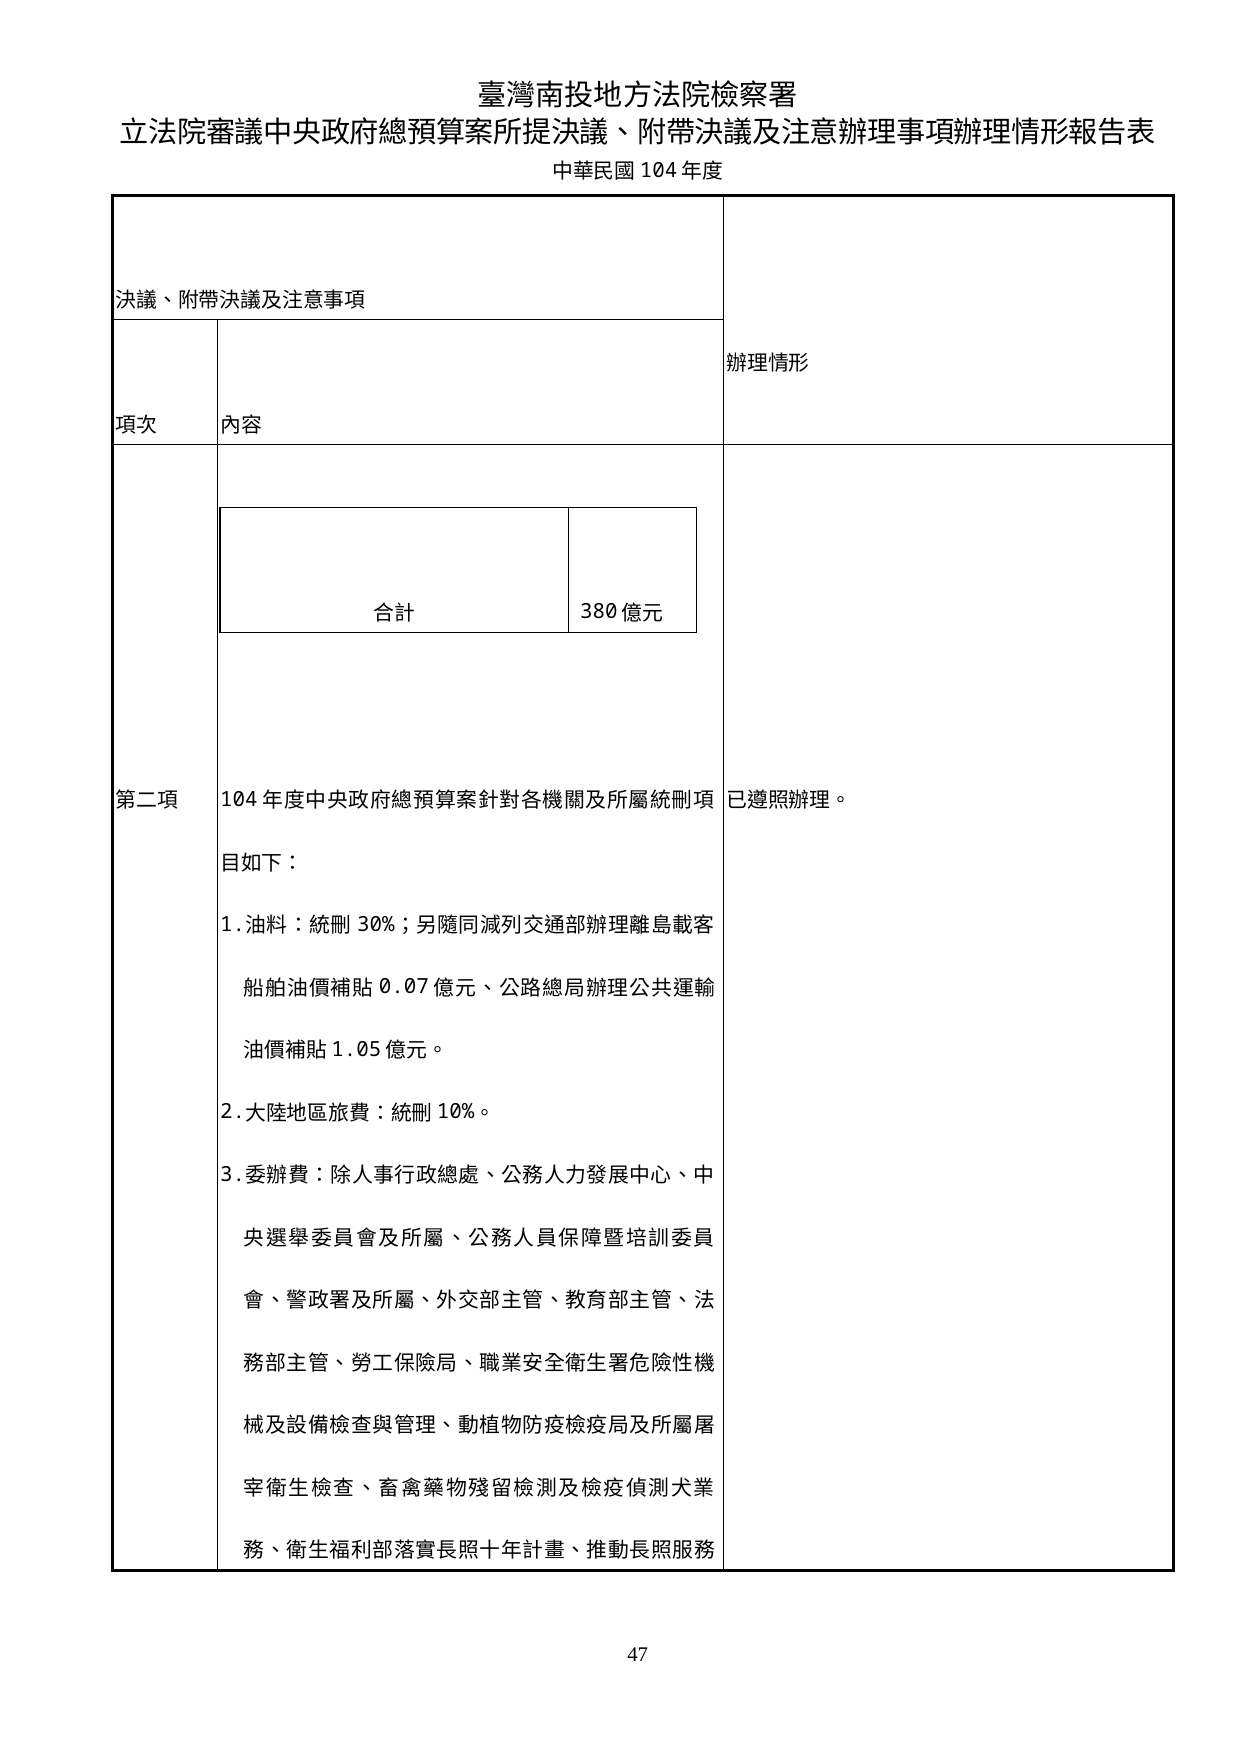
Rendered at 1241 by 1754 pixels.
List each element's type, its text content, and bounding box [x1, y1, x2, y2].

table_header 辦理情形 [724, 197, 1172, 444]
table_cell 項次 [114, 320, 217, 444]
table_cell 內容 [218, 320, 723, 444]
table_header 決議、附帶決議及注意事項 [114, 197, 723, 319]
table_cell 104年度中央政府總預算案針對各機關及所屬統刪項目如下： 1.油料：統刪30%；另隨同減列交通部辦理離島載客船舶油價補貼0.07億元、公路總局辦理公共運輸油價補貼1.05億元。 2.大陸地區旅費：統刪10%。 3.委辦費：除人事行政總處、公務人力發展中心、中央選舉委員會及所屬、公務人員保障暨培訓委員會、警政署及所屬、外交部主管、教育部主管、法務部主管、勞工保險局、職業安全衛生署危險性機械及設備檢查與管理、動植物防疫檢疫局及所屬屠宰衛生檢查、畜禽藥物殘留檢測及檢疫偵測犬業務、衛生福利部落實長照十年計畫、推動長照服務體系及長照服務網業務相關預算、健全緊急醫療照護網絡、健全醫療衛生體系、醫事人力培育與訓練、推動身心障礙醫療復建網絡、社會救助業務、保護服務業務、規劃建立社會工作專業、推動性別暴力防治相關預算、食品藥物管理署科技發展工作及食品藥物管理業務相關預算、社會及家庭署辦理推展身心障礙者福利服務相關預算、文化部主管不刪；智慧財產局、工業局工業技術升級輔導計畫、標準檢驗局及所屬辦理國家度量衡標準實驗室整體運作與發展及民生化學計量標準計畫統刪1%外，其餘統刪10%，其中大陸委員會、考試院、營建署及所屬、消防署及所屬、入出國及移民署、建築研究所、國防部所屬、財政部、國庫署、交通部、中央氣象局、觀光局及所屬、運輸研究所、農業委員會、茶業改良場、疾病管制署、中央健康保險署、社會及家庭署、新竹科學工業園區管理局及所屬、中部科學工業園區管理局及所屬、保險局改以其他項目刪減替代，科目自行調整。 4.一般事務費：除中央研究院、人事行政總處及所屬、國立故宮博物院、中央選舉委員會及所屬、立法院主管、公務人員保障暨培訓委員會、國家文官學院及所屬、監察院、警政署及所屬、外交部主管、體育署、法務部主管、智慧財產局、工業局工業技術升級輔導計畫、勞工保險局、衛生福利部落實長照十年計畫、推動長照服務體系及長照服務網業務相關預算、健全緊急醫療照護網絡、健全醫療衛生體系、醫事人力培育與訓練、推動身心障礙醫療復建網絡、社會救助業務、保護服務業務、規劃建立社會工作專業、推動性別暴力防治相關預算、食品藥物管理署科技發展工作及食品藥物管理業務相關預算、中央健康保險署、社會及家庭署辦理推展身心障礙者福利服務相關預算、國軍退除役官兵輔導委員會聘用照顧服務員及護理人員相關預算不刪外，其餘統刪5%，其中總統府、國家發展委員會、國家通訊傳播委員會、公務人員退休撫卹基金監理委員會、營建署及所屬、消防署及所屬、空中勤務總隊、國防部所屬、賦稅署、臺北國稅局、高雄國稅局、北區國稅局及所屬、中區國稅局及所屬、南區國稅局及所屬、關務署及所屬、財政資訊中心、教育部、國家圖書館、國立公共資訊圖書館、國立教育廣播電臺、國立海洋科技博物館、中小企業處、交通部、民用航空局、中央氣象局、觀光局及所屬、運輸研究所、原子能委員會、放射性物料管理局、核能研究所、水土保持局、農業試驗所、林業試驗所、種苗改良繁殖場、桃園區農業改良場、花蓮區農業改良場、衛生福利部、社會及家庭署、環境檢驗所、環境保護人員訓練所、海岸巡防署主管、新竹科學工業園區管理局及所屬、證券期貨局改以其他項目刪減替代，科目自行調整。 5.軍事裝備設施、房屋建築、車輛及辦公器具、設施及機械設備養護費：除人事行政總處及所屬、國立故宮博物院、中央選舉委員會及所屬、立法院主管、公務人員保障暨培訓委員會、國家文官學院及所屬、監察院、警政署及所屬、中央警察大學設施及機械設備養護費、外交部駐外機構業務計畫、體育署、法務部主管、衛生福利部落實長照十年計畫、推動長照服務體系及長照服務網業務相關預算、保護服務業務相關預算、食品藥物管理署科技發展工作及食品藥物管理業務相關預算、海洋巡防總局艦艇歲修及機械儀器養護費不刪外，其餘統刪5%，其中國家安全會議、國史館臺灣文獻館、中央研究院、行政院、主計總處、國家發展委員會、考試院、公務人員退休撫卹基金監理委員會、內政部、營建署及所屬、消防署及所屬、入出國及移民署、國防部所屬、財政部、國庫署、賦稅署、臺北國稅局、高雄國稅局、北區國稅局及所屬、中區國稅局及所屬、南區國稅局及所屬、關務署及所屬、財政資訊中心、國家圖書館、國立公共資訊圖書館、國立教育廣播電臺、國立海洋科技博物館、交通部、民用航空局、中央氣象局、觀光局及所屬、運輸研究所、公路總局及所屬、原子能委員會、放射性物料管理局、農業委員會、水土保持局、林業試驗所、特有生物研究保育中心、漁業署及所屬、衛生福利部、疾病管制署、中央健康保險署、環境保護署、環境檢驗所、環境保護人員訓練所、海岸巡防署主管、新竹科學工業園區管理局及所屬改以其他項目刪減替代，科目自行調整。 6.國內旅費：除中央研究院、人事行政總處及所屬、國立故宮博物院、中央選舉委員會及所屬、公務人員保障暨培訓委員會、國家文官學院及所屬、監察院主管、警政署及所屬、體育署、法務部主管、工業局工業技術升級輔導計畫、衛生福利部落實長照十年計畫、推動長照服務體系及長照服務網業務相關預算、健全緊急醫療照護網絡、健全醫療衛生體系、醫事人力培育與訓練、推動身心障礙醫療復建網絡、社會救助業務、保護服務業務、規劃建立社會工作專業相關預算、食品藥物管理署科技發展工作及食品藥物管理業務相關預算、社會及家庭署辦理推展身心障礙者福利服務相關預算不刪外，其餘統刪5%，其中國史館臺灣文獻館、主計總處、國家發展委員會、考試院、內政部、營建署及所屬、消防署及所屬、役政署、入出國及移民署、空中勤務總隊、國防部所屬、賦稅署、臺北國稅局、高雄國稅局、北區國稅局及所屬、中區國稅局及所屬、南區國稅局及所屬、關務署及所屬、財政資訊中心、國家圖書館、國立公共資訊圖書館、國立教育廣播電臺、國立海洋科技博物館、交通部、中央氣象局、觀光局及所屬、運輸研究所、公路總局及所屬、原子能委員會、放射性物料管理局、農業委員會、水土保持局、衛生福利部、疾病管制署、社會及家庭署、環境保護署、環境檢驗所、環境保護人員訓練所、新竹科學工業園區管理局及所屬、檢查局、臺灣省政府改以其他項目刪減替代，科目自行調整。 7.國外旅費：除中央研究院、人事行政總處及所屬、國立故宮博物院、中央選舉委員會及所屬、立法院主管委員國會交流事務費、公務人員保障暨培訓委員會、國家文官學院及所屬、監察院、警政署及所屬、中央警察大學、外交部主管、體育署、法務部主管、衛生福利部落實長照十年計畫、推動長照服務體系及長照服務網業務相關預算、推動身心障礙醫療復建網絡、保護服務業務相關預算、食品藥物管理署科技發展工作及食品藥物管理業務相關預算、社會及家庭署辦理推展身心障礙者福利服務相關預算、文化部主管不刪外，其餘統刪5%，其中行政院、主計總處、國家發展委員會、檔案管理局、飛航安全調查委員會、客家委員會及所屬、考試院、銓敘部、公務人員退休撫卹基金監理委員會、公務人員退休撫卹基金管理委員會、審計部、內政部、營建署及所屬、消防署及所屬、役政署、入出國及移民署、建築研究所、空中勤務總隊、國防部所屬、財政部、國庫署、賦稅署、臺北國稅局、高雄國稅局、北區國稅局及所屬、中區國稅局及所屬、南區國稅局及所屬、財政資訊中心、教育部、國民及學前教育署、青年發展署、國家圖書館、國立公共資訊圖書館、國立教育廣播電臺、國家教育研究院、國立海洋科技博物館、工業局、標準檢驗局及所屬、智慧財產局、水利署及所屬、中央地質調查所、交通部、民用航空局、中央氣象局、觀光局及所屬、運輸研究所、公路總局及所屬、勞工保險局、勞動力發展署及所屬、職業安全衛生署、勞動及職業安全衛生研究所、僑務委員會、原子能委員會、輻射偵測中心、放射性物料管理局、核能研究所、農業委員會、林務局、水土保持局、農業試驗所、林業試驗所、水產試驗所、畜產試驗所、家畜衛生試驗所、特有生物研究保育中心、種苗改良繁殖場、高雄區農業改良場、漁業署及所屬、動植物防疫檢疫局及所屬、農糧署及所屬、衛生福利部、疾病管制署、中央健康保險署、社會及家庭署、環境檢驗所、環境保護人員訓練所、新竹科學工業園區管理局及所屬、中部科學工業園區管理局及所屬、南部科學工業園區管理局及所屬、檢查局、臺灣省政府、臺灣省諮議會、福建省政府改以其他項目刪減替代，科目自行調整。 8.出國教育訓練費：除中央研究院、人事行政總處及所屬、中央選舉委員會及所屬、公務人員保障暨培訓委員會、國家文官學院及所屬、警政署及所屬、外交部駐外機構業務計畫、法務部主管、食品藥物管理署科技發展工作及食品藥物管理業務相關預算、文化部主管不刪外，其餘統刪5%，其中主計總處、國家發展委員會、公平交易委員會、飛航安全調查委員會、消防署及所屬、空中勤務總隊、國防部所屬、財政部、關務署及所屬、交通部、中央氣象局、原子能委員會、核能研究所、農業委員會、農業試驗所、水產試驗所、畜產試驗所、家畜衛生試驗所、特有生物研究保育中心、種苗改良繁殖場、臺中區農業改良場、臺南區農業改良場、高雄區農業改良場、花蓮區農業改良場、衛生福利部、疾病管制署、環境保護署、檢查局改以其他項目刪減替代，科目自行調整。 9.設備及投資：除資產作價投資、中央研究院、人事行政總處及所屬、中央選舉委員會及所屬、立法院主管、公務人員保障暨培訓委員會基本行政維持、國家文官學院及所屬、監察院、審計部、警政署及所屬、中央警察大學房屋建築及設備費、外交部駐外機構業務計畫、購置駐外機構館舍計畫與汰換駐外機構公務車預算、法務部主管、勞工保險局、動植物防疫檢疫局高雄分局檢疫行政大樓興建工程、衛生福利部健全緊急醫療照護網絡、健全醫療衛生體系、醫事人力培育與訓練、社會救助業務、保護服務業務相關預算、食品藥物管理署科技發展工作及食品藥物管理業務相關預算、中央健康保險署、社會及家庭署辦理推展身心障礙者福利服務相關預算、海岸巡防署臺北港海巡基地、海洋巡防總局艦艇大修經費及強化海巡編裝發展方案不刪；科技部增撥國家科學技術發展基金統刪1%；文化部主管統刪3%；國立故宮博物院故宮南部院區籌建計畫統刪4%；教育部主管統刪7%外，其餘統刪8%，其中司法院、最高法院、最高行政法院、臺北高等行政法院、臺中高等行政法院、高雄高等行政法院、公務員懲戒委員會、法官學院、智慧財產法院、臺灣高等法院、臺灣高等法院臺中分院、臺灣高等法院臺南分院、臺灣高等法院高雄分院、臺灣高等法院花蓮分院、臺灣臺北地方法院、臺灣士林地方法院、臺灣新北地方法院、臺灣桃園地方法院、臺灣新竹地方法院、臺灣苗栗地方法院、臺灣臺中地方法院、臺灣南投地方法院、臺灣雲林地方法院、臺灣嘉義地方法院、臺灣高雄地方法院、臺灣屏東地方法院、臺灣臺東地方法院、臺灣花蓮地方法院、臺灣宜蘭地方法院、臺灣基隆地方法院、臺灣澎湖地方法院、臺灣高雄少年及家事法院、福建高等法院金門分院、福建金門地方法院、福建連江地方法院、考試院、公務人員退休撫卹基金監理委員會、內政部、役政署、國防部、財政部、賦稅署、臺北國稅局、高雄國稅局、北區國稅局及所屬、中區國稅局及所屬、南區國稅局及所屬、國有財產署及所屬、教育部、國民及學前教育署、國家圖書館、國立公共資訊圖書館、國立教育廣播電臺、國立海洋科技博物館、中央氣象局、觀光局及所屬、運輸研究所、公路總局及所屬、蒙藏委員會、農業委員會、家畜衛生試驗所、環境保護署、環境保護人員訓練所、海洋巡防總局、海岸巡防總局及所屬、金融監督管理委員會、銀行局、證券期貨局改以其他項目刪減替代，科目自行調整。 10.對國內團體之捐助與政府機關間之補助：除法律義務支出、中央研究院、警政署及所屬、外交部、教育部主管、法務部主管、勞工保險局、漁業署捐助各級漁會辦理臺灣地區各漁業通訊電臺營運輔導、衛生福利部捐助財團法人國家衛生研究院發展計畫、落實長照十年計畫、推動長照服務體系及長照服務網業務相關預算、社會救助業務、保護服務業務、健全緊急醫療照護網絡、健全醫療衛生體系、醫事人力培育與訓練、食品藥物管理署科技發展工作及食品藥物管理業務相關預算、中央健康保險署、社會及家庭署辦理長期照顧十年計畫及建置長期照顧服務體系暨推展身心障礙者福利服務相關預算、文化部主管、科技部對國家災害防救科技中心、財團法人國家實驗研究院與國家同步輻射研究中心之捐助不刪；經濟部科技預算、智慧財產局、工業局工業技術升級輔導計畫統刪1%外，其餘統刪5%，其中客家委員會及所屬、內政部、營建署及所屬、國防部所屬、交通部、觀光局及所屬、公路總局及所屬、核能研究所、桃園區農業改良場、動植物防疫檢疫局及所屬、環境保護署、新竹科學工業園區管理局及所屬改以其他項目刪減替代，科目自行調整。 11.對地方政府之補助：除法律義務支出、一般性補助款、教育部主管、法務部主管、衛生福利部落實長照十年計畫、推動長照服務體系及長照服務網業務相關預算、社會救助業務、健全緊急醫療照護網絡、食品藥物管理署科技發展工作及食品藥物管理業務相關預算、中央健康保險署、社會及家庭署辦理長期照顧十年計畫及建置長期照顧服務體系暨推展身心障礙者福利服務相關預算、文化部主管不刪外，其餘統刪5%，其中役政署、觀光局及所屬、動植物防疫檢疫局及所屬、衛生福利部改以其他項目刪減替代，科目自行調整。 12.人事費：除退休退職給付、人事行政總處退休公教人員年終慰問金調整準備、國立故宮博物院、中央選舉委員會及所屬、立法院主管（不含委員問政油料補助費）、公務人員保障暨培訓委員會、國家文官學院及所屬、監察院主管、警政署及所屬、外交部主管、體育署、法務部主管不刪；立法院主管委員問政油料補助費統刪30%外，其餘統刪1%，其中中央研究院、主計總處、公務人力發展中心、地方行政研習中心、檔案管理局、飛航安全調查委員會、公共工程委員會、司法院、最高法院、最高行政法院、臺北高等行政法院、臺中高等行政法院、高雄高等行政法院、公務員懲戒委員會、法官學院、智慧財產法院、臺灣高等法院、臺灣高等法院臺中分院、臺灣高等法院臺南分院、臺灣高等法院高雄分院、臺灣高等法院花蓮分院、臺灣臺北地方法院、臺灣士林地方法院、臺灣新北地方法院、臺灣桃園地方法院、臺灣新竹地方法院、臺灣苗栗地方法院、臺灣臺中地方法院、臺灣南投地方法院、臺灣彰化地方法院、臺灣雲林地方法院、臺灣嘉義地方法院、臺灣臺南地方法院、臺灣高雄地方法院、臺灣屏東地方法院、臺灣臺東地方法院、臺灣花蓮地方法院、臺灣宜蘭地方法院、臺灣基隆地方法院、臺灣澎湖地方法院、臺灣高雄少年及家事法院、福建高等法院金門分院、福建金門地方法院、福建連江地方法院、考試院、考選部、消防署及所屬、役政署、入出國及移民署、建築研究所、空中勤務總隊、國防部所屬、國庫署、臺北國稅局、高雄國稅局、北區國稅局及所屬、中區國稅局及所屬、南區國稅局及所屬、國有財產署及所屬、國家圖書館、國立公共資訊圖書館、國立教育廣播電臺、國立海洋科技博物館、水利署及所屬、中央地質調查所、交通部、民用航空局、中央氣象局、觀光局及所屬、運輸研究所、公路總局及所屬、勞動及職業安全衛生研究所、林務局、水土保持局、畜產試驗所、家畜衛生試驗所、茶業改良場、種苗改良繁殖場、桃園區農業改良場、臺南區農業改良場、環境保護署、環境檢驗所、環境保護人員訓練所、海岸巡防署主管、證券期貨局改以其他項目刪減替代，科目自行調整。 13.國庫署「國債付息」減列2 億元。 近來國際原油價格持續重挫，國內汽、柴油價格亦不斷下跌；日前中油再度宣布自2015年1月12日起調降各式汽、柴油價格，其中95無鉛調降為每公升24.6元，較編製104年度中央政府總預算案時按每公升35.1元編列，已有大幅差距；爰予減列104年度中央政府各機關油料費30%；另年度預算執行中，若遇油價大幅波動，則在油料用量之共同標準範圍內，各機關應依以下原則辦理，主計總處並應追蹤控管執行情形： 1.油價下跌時，按實際油價覈實列支，結餘部分並不得移為他用。 2.油價大幅上漲，致所須經費不足時，得以各機關第一預備金支應；若嚴重不敷，得申請動支第二預備金。 針對104年度中央政府總預算中有關「自由經濟示範區」相關預算共計編列75億9,945萬5,000元，包括：國家發展委員會編列1,670萬元、經濟部智慧財產局編列20萬元、行政院農業委員會編列3億8,573萬元、衛生福利部編列1億4,600萬元、經濟特別收入基金1,000萬元、桃園國際機場股份有限公司6,400萬元、臺灣港務股份有限公司34億3,715萬1,000元、航港建設基金35億3,477萬4,000元、農業特別收入基金490萬元。 經查，「自由經濟示範區規劃方案」於102年8月啟動第1階段推動計畫，自貿港區為自由經濟示範區第1階段之核心，惟推動效益卻未如預期，無法彌補我國港埠整體進出口貨物流失量，且入駐港區事業數及進用員工人數未見成長，此外，再以我國自由貿易港區歷年來入駐港區事業家數及進用員工人數觀之，推行自由貿易示範區計畫後，入駐港區事業數及進用員工人數亦未見明顯成長；另示範區104年度關鍵績效指標考核面向不足，且跨機關間衡量標準不一，有欠妥適。 另，有鑑於「自由經濟示範區規劃方案」尚未三讀通過，各部會即逕自編列該預算執行計畫，實有未當。事實上，就政府不斷宣傳國際的案例：韓國仁川自經區言之，現已證明也將面臨推動困難之困境，事實上，由於外國人移住率過低、招商不易、無法吸引國外資金流入，以及對本國企業限制過多等因素，近年來韓國各界對仁川自經區的發展狀況，出現了諸多的批判。而面對中國上海自貿區實施一年來發現，其光環不但嚴重消退，實施成效更是完全不如預期，但台灣卻為了企圖與中國對接，不斷以此推銷台灣自經區的設立優勢，用錯誤的觀念及手段，實難以帶動台灣經濟升級，更無法為台灣悶經濟注入新的成長動力，且因示範區特別條例尚未審議通過。準此，除交通部自由港區等海空港建設、國家發展委員會、經濟部、衛生福利部及行政院農業委員會等既有不涉及落實自由經濟示範區特別條例相關預算得編列執行外，其餘不得編列。 鑑於多數財團法人收入來源主要依賴政府之補助與委辦收入，或以行使公權力特定政策任務為設置目的，且各該薪資待遇均已相當優渥。因此，相關福利經費之支用更應撙節，避免造成外界觀感不佳，或有浪費政府資源之嫌。爰自104年度起，各財團法人除應比照公務人員取消交通補助費外，亦不得再發放高層主管之房屋津貼。 根據審計部102年度中央政府總決算審核報告指出，政府捐助之財團法人總計152個，基金總額高達2,423億8,298萬餘元。然諸多財團法人財源自籌能力不足，高度仰賴政府財源挹注；依決算審核結果，152個財團法人102年度營收來自政府捐補助（不含捐助基金）或委辦之金額高達近470億元，超過年度整體收入之50%。其中有60家政府捐補助及委辦經費占其年度收入比例逾50%，當中有42家超過70%，逾90%者亦不在少數。 事實上，許多財團法人或已達成設置任務，或因時空環境變遷致設立目的已不復存在，或功能重疊，或已不具實質效益……，本院審查102年度中央政府總預算案時決議：「……要求各該主管機關於6個月內針對所捐助財團法人之設置目的、工作計畫、經費運用、財務狀況、營運績效等，以及任務已達成、設立目的已不復存在或已無營運實益等之財團法人，應向立法院提出評估報告及退場計畫。」，惟迄今僅見公設財團法人不斷設置，卻未見有退場或整併者；長此以往，不僅浪費行政資源，更將形成政府財政負擔。 爰此，104年度中央政府各機關（含營業及非營業基金）應就所主管財團法人設置任務已達成、或設立目的已不復存在、或已無營運實益、或績效不彰、或性質或業務相近者，提出具體之退場或整併計畫及時程，並向立法院各該委員會報告。 公教人員保險法中訂有「眷屬喪葬津貼（最高3個月薪俸額）」，而全國軍公教員工待遇支給要點中，亦列有眷屬死亡之「喪葬補助（最高5個月薪俸額）」之生活津貼，惟該「生活津貼」之規定，並未有法源依據。 公教人員保險既已有眷屬喪葬給付，實已不須再另行由政府預算編列所謂「喪葬補助」，且補助標準還過於保險給付。其他社會保險，如「勞工保險」，亦係將眷屬死亡之喪葬津貼列入保險給付項目，而未有其他政府補助。基於該「喪葬補助」生活津貼係無償性之補助，與保險給付係立基於「保費」之交付而生之補償不同，不應以「月俸」作為補助標準，況月俸愈高者，反而獲得政府愈多之補助，亦有違常理；現行軍公教人員喪葬補助以事實發生當月之薪俸額做為補助基準尚有斟酌空間，建請行政院於6個月內檢討研議其合理性。 根據行政院主計總處訂定之「用途別預算科目分類定義及計列標準表」第一點規定「各機關應詳實按照所管費用性質，就用途別預算科目定義範圍，確定各項費用應歸屬之科目」。惟查部分機關或對定義範圍未盡清楚，或有明知卻仍未照規定歸類之蓄意，例如，明知須列為委辦費，卻以委辦費每年均會被立法院統刪為由，將相關經費改列為「一般事務費」；或明知實際用途為補助，須於預算書中表列，並於機關網站上揭露，卻以「分攤」經費為由改列為「一般事務費」，逃避監督。爰要求行政院應通令各機關單位確實依照所訂標準編製預算，主計單位並應盡預算編審之責，確實審核；日後經查出有未依規定編製預算者，機關單位首長、相關人員應予懲處。 由於各界對於政府部門帶頭使用派遣人力多所撻伐，行政院於99年即鼓勵行政部門辦理勞務採購時，應優先評估以勞務承攬方式辦理；但從行政院各部會及所屬進用之承攬人力的工作內容觀之，多數工作要派機構仍須直接行使指揮監督權，而各部會卻為配合行政院降低派遣勞工人數之要求，特意忽略派遣與承攬之差別，導致派遣人力人數雖然降低，但勞務承攬卻不斷增加之怪象。 經查，依民法規定：承攬謂當事人約定，一方為他方完成一定之工作，他方俟工作完成，給付報酬之契約，在承攬業者依承攬契約而指派所屬勞工（擔任履行輔助人）至定作人處提供勞務之場合；勞動承攬外觀上似乎與勞動派遣相近，但二者間主要差異在於：承攬業者並未將指揮監督權讓與定作人，而勞動派遣部分，要派機構則可直接指揮監督使用派遣勞工。 勞動部為勞政最高主管機關，未明確定義派遣及承攬造成各界多有誤解，已屬失職；而行政院對勞務承攬不斷增加之怪象，非但視而不見，且昧於事實，放任各部會將應運用勞動派遣人力之事項，任意以勞動勞務承攬為之，尤屬不該。 爰要求行政院應： 1.責成勞動部明確定義勞動派遣與勞務承攬，並提出相關檢討報告及改善計畫與具體實施期程。 2.責成勞動部會同人事行政總處，訂定「行政院運用勞動派遣及勞務承攬之應行注意事項」。 3.於104年度起逐步要求各部會通盤檢討勞務採購時勞動派遣及勞務承攬人力運用之需求。 4.依勞動部之定義，於105年度起中央政府總預算書內明列勞動派遣及勞務承攬人力實際運用情況。 依據職業安全衛生法第6條第1項第14款明文規定，雇主應針對防止為採取充足通風、採光、照明、保溫或防濕等引起之危害，提供勞工必要的安全衛生設備及措施。同法第26條亦規定，事業單位以其事業之全部或一部分交付承攬時，應於事先告知該承攬人有關事業工作環境、危害因素既本法及有關安全衛生規定應採取之措施。 查承攬立法院院區清潔廠商第一社會福利基金會卻只提供員工短袖制服，即便寒流低溫特報，員工在戶外低氣溫環境工作只能自行添加薄長袖衣物於短袖衣服內，與其他在院區內行走身著保暖外套其他人員相較保暖性不足。顯然，立法院與基金會要求員工於低氣溫戶外工作，基金會未提供任何禦寒保護措施，立法院也未善盡告知督促之責任。 次查政府採購網統計資訊，第一社會福利基金會亦承攬多家公家機關清潔勞務採購案，包含監察院、科技部、高速公路局北區工程處、衛生福利部國民健康署等等中央政府機關單位。 為避免基層勞工因工作遭逢職業傷病，政府機關應依職業安全衛生法，善盡事業單位督促承攬商符合相關法令之責任，爰要求各政府機關應優先督促清潔勞務承攬商針對戶外工作之員工提供防風保暖之制服。 行政院消費者保護委員會自101年被前行政院長江宜樺降級為行政院消費者保護處後，功能不彰，未能確實保護消費者，在歷次食安風暴中，也未能發揮領頭羊角色保護消費者權益、提出團體訴訟，顯見當初行政院組改決策之不當。尤其現行產業類別多元、消費項目與爭議更是日新月異，消費者保護法裡的定型化契約範本早已不符時代所需，許多民眾根本不知道消費者保護法能申訴及調解消費爭議，遠不如媒體的爆料專線。爰要求行政院應強化消費者保護處職能，並與食安辦公室定期溝通協調，定期就特定產品稽查，以維護消費者權益。 行政院各部會每年皆編列龐大數額之捐、補助費，有的部會之捐、補助費幾乎占其整體預算九成。其中有為數不少的捐、補助費，係對團體及私人補助，惟如此龐大金額之預算，許多部會及所屬卻未於官方網站設有專區，致民眾及團體無法簡便查詢到所需之申請捐、補助費規定，而經常錯失申請時機，甚或因不知有相關捐、補助費，致使本身權益受損。為便利人民共享及公平利用政府資訊，保障民眾知的權利，爰要求行政院及所屬應要求各部會應將「申請捐、補助費用之相關辦法」列入網頁「政府資訊公開」專區內，以利民眾查閱。 行政院於93年為建立公報制度，統一刊載行政院及所屬各機關涉及人民權益之法令等重要事項，以達政府資訊主動公開及保障人民權益之目的，特發行「行政院公報」，並建置「行政院公報資訊網」。惟查該網站部分法規命令、行政規則等修正發布之資訊，並未檢附條文總說明及對照表，人民難以得知政府機關修正之理由與必要性。爰要求行政院公報未來刊載法規，應一併檢附條文總說明及對照表，以便利人民共享及公平利用政府資訊，保障人民知的權利，增進人民對公共事務之瞭解、信賴及監督，並促進民主參與。 為避免濫用政府預算播送形象廣告違反行政中立原則並影響選舉公平，總統副總統任期屆滿前一年內，政府政令宣導廣告應限於社會治安維護、交通秩序疏導、災害防救、傳染病防治、環境保護、節約能源或新法令及政策實施等之宣導廣告，不得播送其他政治性宣導廣告。鑑於原住民族及離島等地區因地理環境特殊，受限於交通不便，醫療資源及健康照護服務相較台灣本島，普遍有不充足與不完善之情形。為使該等地區民眾獲得平等之完善醫療與照顧，104年度中央政府總預算案中有關「原住民族及離島地區醫療、照護、保健相關服務所需及資源建置之相關預算」，請行政院責成主計總處及相關機關覈實配賦額度。 有鑑於臺大醫院兒童醫院已於103年8月1日正式開幕，肩負國家社會大眾之深刻期望，基於兒童是國家未來的重要棟樑，其健康代表著國家未來的競爭力，惟面對少子化問題日益嚴重的台灣，兒童健康問題卻仍未受到政府高度重視。基此，為落實臺大醫院兒童醫院提供國家級兒童醫療服務、研究及教學之任務，特建請教育部與衛生福利部自104年度起，應於業務計畫中，匡列預算納入兒童醫學相關研究主題（例如：一般兒科教學研究、兒童急診教學研究、兒童不當對待（虐待）教學研究、兒童健康褔祉指標教學研究、兒童社區醫學教學研究、青少年醫學教學研究……等等相關研究），並提撥一定比例預算、專款專用做為兒童醫院之臨床教學研究用途，以培養我國兒童醫療與保健人才、照顧轉診難症兒童，及增進我國兒童健康及福祉，並提高我國兒童醫療照顧水準，落實臺大醫院兒童醫院捍衛國家兒童健康之使命。 中華民國104年度中央政府總預算案，有關公務部分各單位預算之審查，歲入、歲出之各款、項、目涉及附屬單位預算營業及非營業部分（如營業盈餘或作業賸餘繳庫等項目），審查報告本應予「暫照列，俟附屬單位預算審議確定，再行調整。」惟倘委員會在審查時，已就該部分預算作成實質上之增刪調整或相關決議，審查總報告仍應尊重委員會審查結果，並予照列。 台灣糖業股份有限公司、台灣中油股份有限公司、台灣電力股份有限公司、台灣自來水股份有限公司四家公司100年度經營績效獎金適用96年修正之「經濟部所屬事業經營績效獎金實施要點」辦理。 附屬單位預算涉及本署應辦部分 通案決議部分 經查「政府資訊公開法」第七條規定，略以：下列政府資訊，除依第十八條規定限制公開或不予提供者外，應主動公開……五、施政計畫、業務統計及研究報告。……前項第五款所稱研究報告，指由政府機關編列預算委託專家、學者進行之報告或派赴國外從事考察、進修、研究或實習人員所提出之報告。 又查，本院審查96年度中央政府總預算案通過之通案決議：(八)自96年度起，中央各行政單位應依「政府資訊公開法」第七條規定，應將預算及決算書、由政府編列預算所完成之研究報告等在網上公布，供全民查閱、(十)鑑於政府資訊公開法已於民國94年12月28日公布施行，各政府機關均應主動公開其行政資訊，爰建議於各機關之入口網站增加「政府資訊公開」之單一窗口，使政府資訊更為公開透明，讓民眾更方便參與政府之政策。而行政院及所屬各機關每年度皆編列龐大預算，委託相關研究單位進行研究計畫，但其中卻有極多研究結果並未主動公開，且常以政府資訊公開法第十八條規定為由，限制公開甚至不予提供，但此種作法，恐將影響民眾查詢之便利性，且有政府部門刻意製造民眾參與政府政策之障礙之嫌。綜上，爰要求行政院及所屬各機關： 1.限制公開甚至不予提供之委託研究計畫，應將不適合公開之部分去除後，仍應於官網之政府資訊公開。 2.應針對研究報告進行盤點，且日後應依相關法規及立法院決議主動公開。 分組審查決議部分 法務部鑑於人道，對陳前總統水扁成立醫療鑑定小組，是否可以保外就醫，我們希望基於人道精神，對凡是現在監獄服刑之受刑人如患有重疾者，應一體適用，從寬認定保外就醫。 「法務部矯正機關作業基金收支保管及運用辦法」第5條規定：「本基金之用途如下：(1)擴充及改良各項作業設備之支出。(2)銷貨、勞務成本之支出。(3)收容人因作業發生傷病、死亡之慰問金。(4)依法提撥補助、獎勵之支出。(5)收容人技能訓練之支出。(6)補助收容人及其家屬醫療、教育及生活照顧之支出。(7)補助犯罪被害人及其家屬醫療、教育及生活照顧之支出。(8)管理及總務支出。(9)其他有關支出。」其中，有關改善收容人醫療、生活設施及技訓設備、補助收容人疾病醫療費用，以及收容人沐浴及炊場所需燃料等經費，應回歸法務部矯正署公務預算，不應再於該基金編列之。爰建請法務部應儘速研議修正「法務部矯正機關作業基金收支保管及運用辦法」。 二、分組審查決議部分： 行政院主管涉及本署應辦部分 妥善運用預算法第4條所列之非營業特種基金，有助於提升行政效率、提供特定政事穩固的財務規模與衡平不同社會價值。惟我國非營業特種基金數目繁多，非但未配合中央政府組織改造予以檢討，其收支更時有違反預算法或替代普通基金而形成所屬機關「小金庫」等情事。矧非營業特種基金之舉借，近年對我國財政紀律產生嚴重影響。爰要求行政院於1個月內，要求各部會檢討所屬非營業特種基金之必要性，並於提送105年中央政府總預算時，說明非營業特種基金整併成果及規劃。 鑑於台灣市場資訊規模遠遜於國外，而國外軟體經常以適合其國內發展之軟體直接套用於國外購買者，並未能實際符合我國實際需求，殷鑑於此，政府應積極獎勵國內軟體業的發展，制定相關方案；目前僅有經濟部為了扶植協助國內軟體產業免於國際大廠的扼殺，已於2014年8月成立軟體採購平台，目的是要讓國內軟體業能在面對國際廠商時有更多的條件可以有平等交流的空間與機會；鑑於國內軟體產業面臨的環境較為惡劣，以及資安軟體產品事涉防護國家安全性質，行政機關在購買資安通訊產品時，應優先採購國內產品，以扶植國內軟體產業之發展，利於提升企業競爭力，也能鼓勵優秀人才留在國內。 司法及法制委員會歲入涉及本署應辦部分 104年度各地方法院檢察署（以下簡稱各地檢署）於「罰款及賠償收入─沒入及沒收財物」科目下，編列緩起訴處分金計13億2,257萬7,000元及認罪協商判決金計3,395萬6,000元，合計13億5,653萬3,000元。經查，104年度所編列緩起訴處分金及認罪協商判決金收入，均低於先前年度實際收入金額，考量近年來該等指定支付金額呈逐年成長趨勢，104年度所編相關收入預算數顯有偏低之虞，應確實依刑事訴訟法規定辦理。 依據103年6月4日修正公布之刑事訴訟法相關規定，緩起訴處分金及認罪協商判決金之全部收支，應納入政府預算體系，該等收入應全數由各地檢署編列歲入預算繳庫。然各地檢署於104年度「罰款及賠償收入─沒入及沒收財務」編列之緩起訴處分金及認罪協商判決金相關收入預算數總計13億5,653萬3,000元，雖已高於102年度決算數及103年度法定預算數；惟以歷年來緩起訴處分金及認罪協商判決金指定支付國庫、公益團體、地方自治團體之總金額觀之（如下表），該等指定支付金額已由96年度之9億1,785萬元，逐年成長至101年度之17億6,528萬元、102年度之18億8,945萬元，除每年度成長率介於3%至37%之間外，自100年度起，每年更呈數億元之增加趨勢。顯見104年度相關收入預算有低估之嫌，爰要求各地方法院檢察署應予檢討改進。 96至102年度緩起訴處分金及認罪協商判決金指定支付金額一覽表 單位：新臺幣千元 據財政部國有財產署提供之資料，截至103年6月底止，法務部及所屬機關經管宿舍共計4,005戶，其中低度利用戶數727戶，比重近二成；且依法務部統計資料，截至102年底止，法務部及所屬機關經管宿舍共計3,966戶，包含首長宿舍32戶、多房間及單房間職務宿舍各2,213戶及1,418戶、眷屬宿舍303戶，其中空置待借用宿舍為首長宿舍7戶、多房間及單房間職務宿舍分別為490戶及330戶，共計827戶仍空置待借用，比重逾二成，足見未能妥適運用宿舍資源。且法務部主管之104年度預算案編列宿舍修繕費894萬3,000元，以及租賃房舍181戶之租金預算5,180萬5,000元，可知104年度宿舍修繕費及宿舍租金共需6,074萬8,000元，對照宿舍管理費歲入預算僅編列757萬9,000元，亦有欠合理。爰此，要求法務部及所屬應檢討現行收取宿舍管理費偏低不足以支應宿舍修繕費之情況，並強化宿舍資源之有效運用，以節省國庫支出。 法務部主管「其他收入─雜項收入─其他雜項收入」科目下，編列借用宿舍者扣回房屋津貼1,905萬4,000元及宿舍管理費757萬9,000元，合計2,663萬3,000元。惟查，法務部及所屬機關經管宿舍中，有近二成低度利用及不乏空置待借用情事，且收取宿舍管理費偏低，已不敷支應宿舍修繕費，加以尚有部分檢察機關另編列預算支應檢察官職務宿舍租金，實有欠當，應檢討收費標準及閒置待用宿舍之運用。 法務部主管 法務部各檢察署第2目「檢察業務」合計5億9,650萬6,000元，凍結十分之一，並就以下5項提案理由，向立法院司法及法制委員會報告並經同意後，始得動支。 1.長久以來，民眾對法官與檢察官處理案件之公平公正性觀感不佳，依據國立中正大學犯罪研究中心103年上半年度全國民眾犯罪被害暨政府維護治安施政滿意度調查，針對「民眾對檢察官審理案件公平公正性的觀感」之調查結果，103年上半年度對於檢察官「不相信」及「完全不相信」的比例雖較102年的76.7%略有降低，但仍高達71%，對於本委員會一再要求法務部檢討民眾對於檢察官濫權起訴、問案態度偏頗、特定偏見等情形之改善顯然未積極督導各檢察署落實執行。俟法務部提出具體改善措施之專案報告再決定動支。 2.我國檢察官與法官固然均具有應中立客觀以發現真實、保障人權之義務，然刑事訴訟制度歷經十餘年之修正，已更明顯的朝向當事人進行方向發展，且檢察官仍帶有一定程度之行政官色彩，受檢察一體之拘束，審檢角色差距將日漸擴大。 現行制度下，檢察署組織依附於《法院組織法》，而檢察官人事制度準用《法官法》。而法曹養成亦有「審檢不分訓」、注重期別等問題；另外，檢察系統獨特之檢察一體亦需搭配書面指揮制度，始可明確達到基層檢察官與具指揮監督權之長官權責相符。為進一步落實審檢分立原則，並確立檢察官職權行使之依據及其定位，法務部實有必要儘速研擬《檢察署組織法》及《檢察官法》。 爰請法務部提出《檢察署組織法》及《檢察官法》草案是否可行之評估報告，並就《法院組織法》第92條明定之「書面指揮制度」具體執行情況提出說明及統計數據，向立法院司法及法制委員會及提案委員報告經同意後，始得動支。 3.鑑於近年來檢察官濫行起訴、上訴、限制人身自由等問題漸受重視，監察院公布之監察成果，多次指出檢警多項重大瑕疵，包括破壞案發現場、刑求逼供、疲勞訊問、疏未蒐集及隱匿重要證據、未遵守標準作業程序，及刑事訴訟法第2條「於被告有利不利之情形均應注意」之規範等，不但影響司法信譽，更嚴重侵害人民權益。 又立法院司法及法制委員會曾多次通過提案，要求法務部研擬檢察官濫行起、上訴之具體行政管考或其他措施，迄今均無下文；法務部雖聲稱將了解各該起、上訴情形，卻又僅以「法律見解不一」一語帶過，無異於認為檢察官起、上訴被法院駁回，全部都是法院的問題，不需設計內部管控機制。監察院多次指出檢察官辦案未依照標準作業流程、隱匿證據等問題，顯見法務部對上述濫權或疏失情形，並不重視。 爰請法務部針對檢察官濫用起訴、上訴、不起訴及強制處分等裁量權之情形，歸納類型並建立判斷標準及具體之究責、管考措施，並向立法院司法及法制委員會及提案委員報告經同意後，始得動支。 4.101年法務部成立「逐步廢除死刑研究推動小組」，並於新聞稿中肯認廢除死刑是法務部終極目標，雖因社會尚未達成共識而未推行相關法案，但揭示小組成立目的係就廢除死刑議題凝聚民意共識、消弭民眾疑慮並進而研擬規劃配套措施及死刑替代方案。又法務部早在96年即已委託中研院做成「廢除死刑暨替代方案之研究」報告，卻未見有任何進一步的政策研擬及制訂，甚為可惜。 爰請法務部就前揭各項問題規劃政策推動方向及提出具體措施，並向立法院司法及法制委員會及提案委員報告，經同意後，始得動支。 5.最高法院檢察署104年度歲出預算第2目「檢察業務」項下編列5,965萬6,000元，預期發揮檢察功能，達到除奸發伏，確保人民權益及社會安寧。惟經查，台灣司法錯／誤判之情況頻仍，打擊民眾對司法信心，並損害人民基本法益。依《刑事訴訟法》第2條規定，實施刑事訴訟程序之公務員，就該管案件，應於被告有利及不利之情形，一律注意；再依同法第427條，檢察官得為受判決人之利益聲請再審。因此，如何確保每一位遭司法定罪之被告確屬有罪，不讓無辜被告冤枉入獄，亦是檢察官之職責所在。 近來科技日新月異，隨著DNA鑑定技術之進步，有越來越多無辜被告重獲平反，國外也陸續開始由官方建立刑事案件覆審機制，找出誤判案件，為被告爭取平反。以美國費城為例，美國費城檢察署即於今年4月成立專案小組，專司調查可能誤判的案件，並展開定罪後救濟。紐約郡檢察署、達拉斯郡檢察署等，也成立Conviction Integrity Unit（完善定罪小組）調查可能遭誤判的確定案件，以維持刑事體系之正當性，區分真正罪犯並讓無辜者獲得平反。 反觀我國，江國慶案、蘇建和案等三人、陳龍綺案等冤案得以平反，均係在民間團體之集結協助下經歷十餘年之奮鬥，始能盼得遲來的正義，而仍有不知其數之無辜被告申冤無門。為確保司法正義之實現，不讓無辜被告求助無門，我國檢察體系實有必要引進國外經驗，建立前述公正客觀的刑事案件覆審機制，調查探究冤獄誤判背後所造成之原因，並尋找能有效改善錯誤定罪的補救途徑以及預防對策。 爰請法務部成立「刑事案件覆審小組」並研擬具體覆審標準，向立法院司法及法制委員會報告及提案委員報告，經同意後，始得動支。 立法院決議獎金之發放「應以法律明定」，法務部及所屬機關編有獎勵工作人員之「其他業務獎金」部分，請人事行政總處及銓敘部儘速研擬提出獎金法制化之法案，送立法院審議。 法務部主管104年度編列查緝毒品、毒品犯罪防制、毒品危害防制等業務所需經費及差旅費計4,271萬3,000元，鑑於我國毒品犯罪人數高居各類罪名之首位，且毒品成癮性高，不易根治，隨著時間推移，毒品犯罪人數增加，而目前毒品犯罪有8成集中於24歲至49歲之青壯年，一旦毒品犯罪年齡下降，將影響國人健康、社會安定及下一代之成長。爰此，要求法務部調查局與各地檢署應積極進行毒品犯罪之查緝活動，截斷毒品來源，以有效遏阻防範國內毒品犯罪。 [218, 695, 723, 1569]
table_cell [218, 445, 723, 695]
table_cell 合計 [221, 508, 568, 632]
table_cell [724, 445, 1172, 695]
table_cell 第二項 第三項 第四項 第五項 第六項 第七項 第八項 第九項 第十項 第十一項 第十二項 第十三項 第十四項 第十五項 第十六項 第十七項 第十八項 第八項 第三項 第五項 第十七項 第二十四項 第一項 第二項 第三項 第四項 第一項 第二項 第三項 [114, 695, 217, 1569]
table_cell [114, 445, 217, 695]
table_cell 已遵照辦理。 [724, 695, 1172, 1569]
table_cell 380億元 [569, 508, 696, 632]
